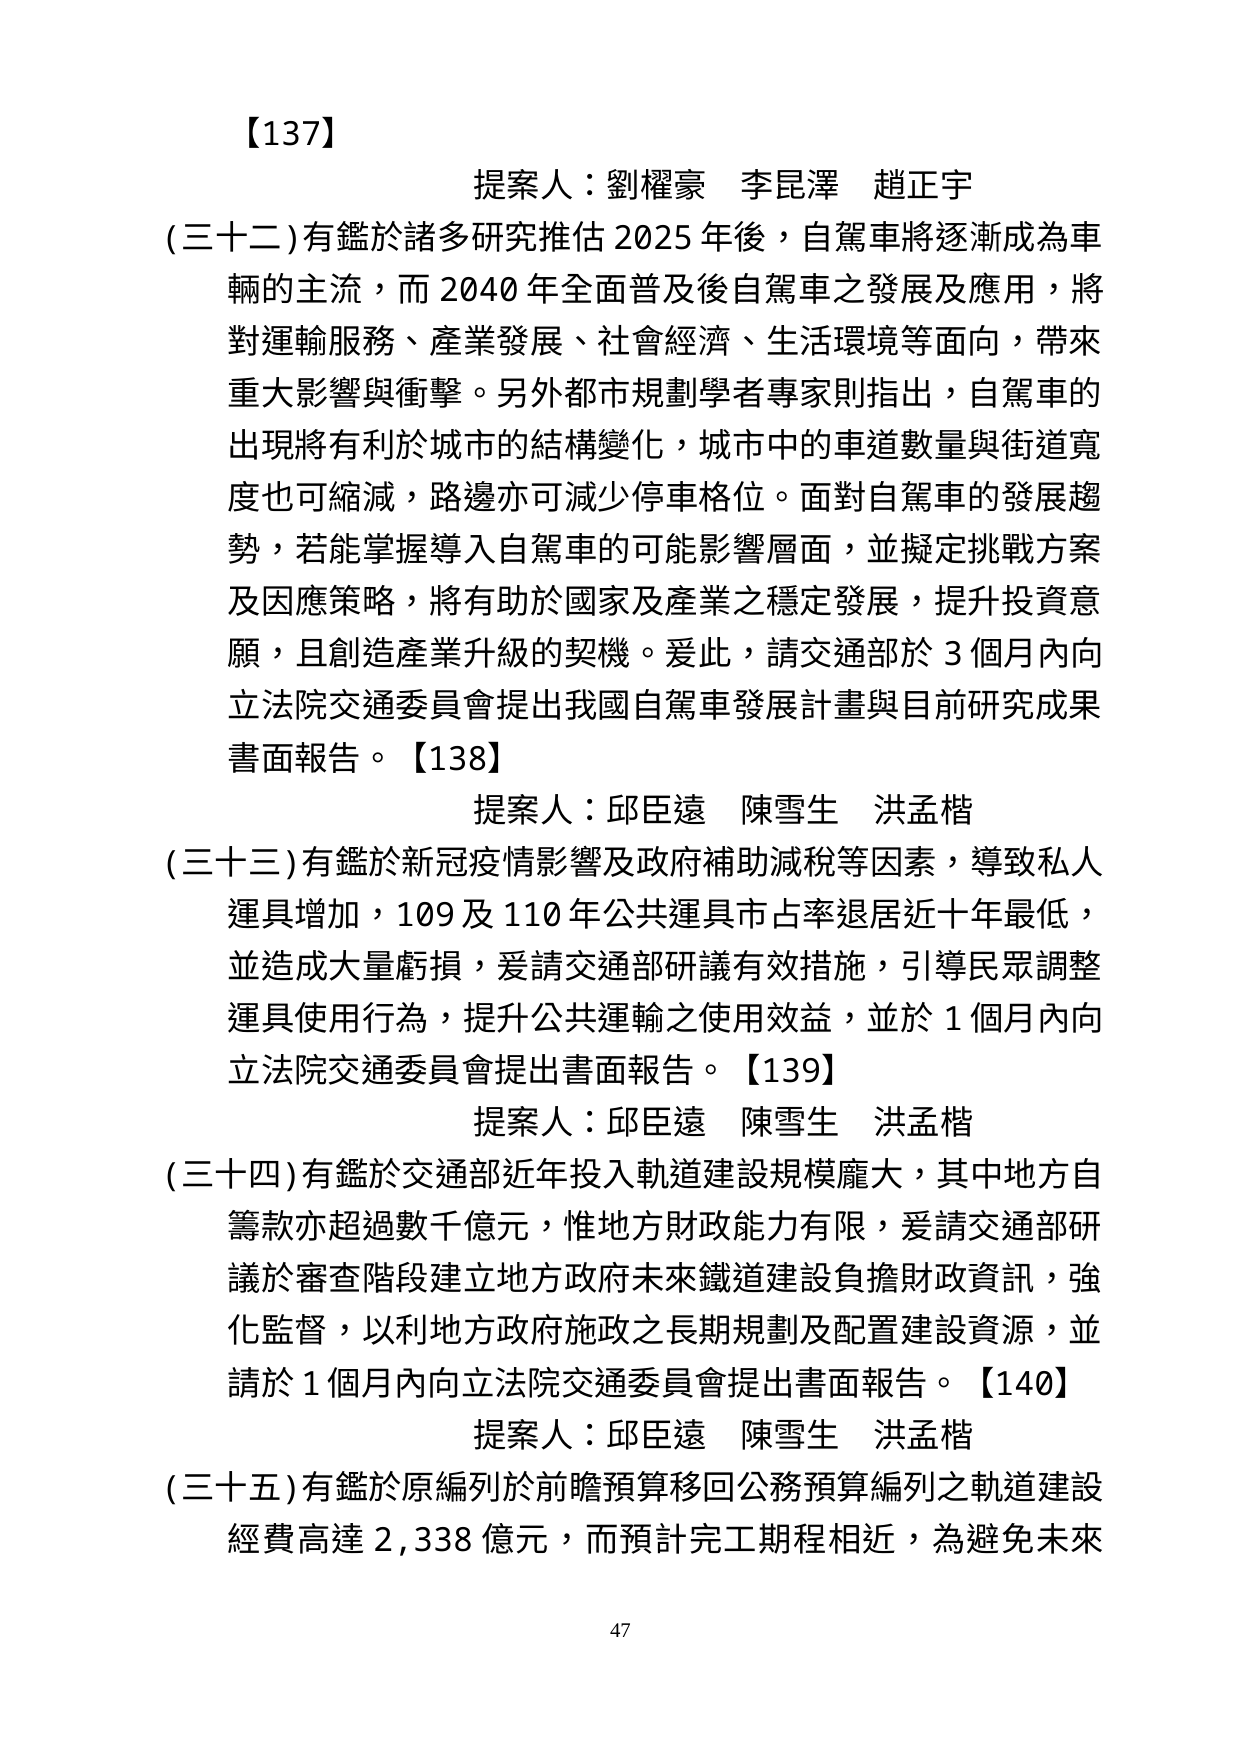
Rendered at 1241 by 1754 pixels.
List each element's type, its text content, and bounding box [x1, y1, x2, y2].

text (三十五)有鑑於原編列於前瞻預算移回公務預算編列之軌道建設經費高達2,338億元，而預計完工期程相近，為避免未來 [161, 1457, 1104, 1562]
text (三十一)111年度交通部預算「臺灣鐵路管理局」項下新增「臺鐵舊制退撫金及其衍生債務利息補貼」科目，編列47億2,819萬元，主要即因「研商臺鐵改革專案會議」，就臺鐵改革安定面向決議，臺鐵財務虧損為長期歷史包袱與政策負擔所衍生，政府應每年負擔舊制退撫金及其衍生債務利息。惟交通部111年度新增預算科目「臺鐵舊制退撫金及其衍生債務利息補貼」，交通部應就臺灣鐵路管理局整體財務虧損、舊制退撫金及衍生利息規模、以及後續弭平虧損之財務規劃，向立法院交通委員會提出相關書面報告，以利後續預算審查。【137】 [161, 103, 1104, 155]
text (三十三)有鑑於新冠疫情影響及政府補助減稅等因素，導致私人運具增加，109及110年公共運具市占率退居近十年最低，並造成大量虧損，爰請交通部研議有效措施，引導民眾調整運具使用行為，提升公共運輸之使用效益，並於1個月內向立法院交通委員會提出書面報告。【139】 [161, 832, 1104, 1093]
text 提案人：邱臣遠 陳雪生 洪孟楷 [473, 1093, 1117, 1145]
text 提案人：邱臣遠 陳雪生 洪孟楷 [473, 1405, 1117, 1457]
text 提案人：劉櫂豪 李昆澤 趙正宇 [473, 155, 1117, 207]
text 提案人：邱臣遠 陳雪生 洪孟楷 [473, 780, 1117, 832]
text (三十四)有鑑於交通部近年投入軌道建設規模龐大，其中地方自籌款亦超過數千億元，惟地方財政能力有限，爰請交通部研議於審查階段建立地方政府未來鐵道建設負擔財政資訊，強化監督，以利地方政府施政之長期規劃及配置建設資源，並請於1個月內向立法院交通委員會提出書面報告。【140】 [161, 1145, 1104, 1405]
text (三十二)有鑑於諸多研究推估2025年後，自駕車將逐漸成為車輛的主流，而2040年全面普及後自駕車之發展及應用，將對運輸服務、產業發展、社會經濟、生活環境等面向，帶來重大影響與衝擊。另外都市規劃學者專家則指出，自駕車的出現將有利於城市的結構變化，城市中的車道數量與街道寬度也可縮減，路邊亦可減少停車格位。面對自駕車的發展趨勢，若能掌握導入自駕車的可能影響層面，並擬定挑戰方案及因應策略，將有助於國家及產業之穩定發展，提升投資意願，且創造產業升級的契機。爰此，請交通部於3個月內向立法院交通委員會提出我國自駕車發展計畫與目前研究成果書面報告。【138】 [161, 207, 1104, 780]
